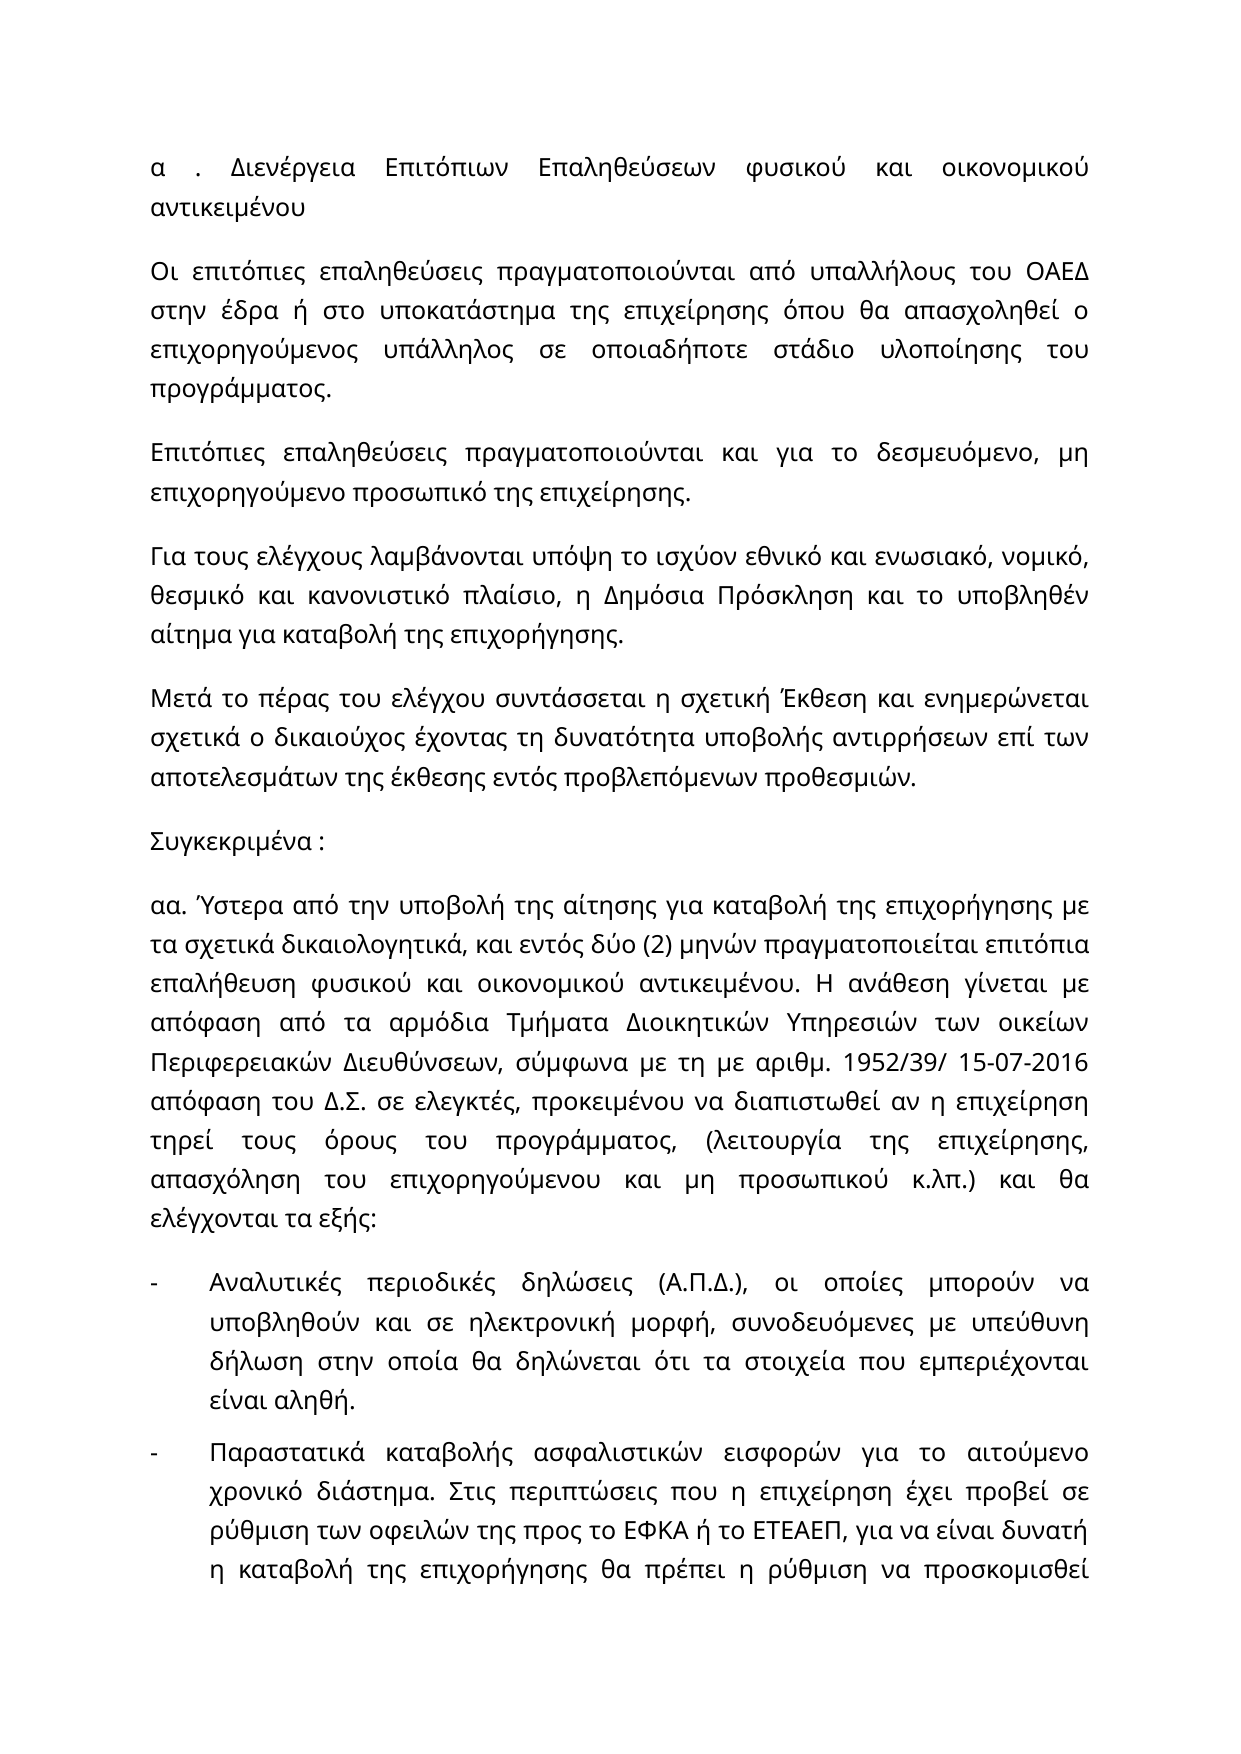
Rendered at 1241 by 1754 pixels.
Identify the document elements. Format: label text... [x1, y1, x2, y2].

text αα. Ύστερα από την υποβολή της αίτησης για καταβολή της επιχορήγησης με τα σχετικά δικαιολογητικά, και εντός δύο (2) μηνών πραγματοποιείται επιτόπια επαλήθευση φυσικού και οικονομικού αντικειμένου. Η ανάθεση γίνεται με απόφαση από τα αρμόδια Τμήματα Διοικητικών Υπηρεσιών των οικείων Περιφερειακών Διευθύνσεων, σύμφωνα με τη με αριθμ. 1952/39/ 15-07-2016 απόφαση του Δ.Σ. σε ελεγκτές, προκειμένου να διαπιστωθεί αν η επιχείρηση τηρεί τους όρους του προγράμματος, (λειτουργία της επιχείρησης, απασχόληση του επιχορηγούμενου και μη προσωπικού κ.λπ.) και θα ελέγχονται τα εξής: [150, 887, 1090, 1235]
text Επιτόπιες επαληθεύσεις πραγματοποιούνται και για το δεσμευόμενο, μη επιχορηγούμενο προσωπικό της επιχείρησης. [150, 435, 1090, 508]
list - Παραστατικά καταβολής ασφαλιστικών εισφορών για το αιτούμενο χρονικό διάστημα. Στις περιπτώσεις που η επιχείρηση έχει προβεί σε ρύθμιση των οφειλών της προς το ΕΦΚΑ ή το ΕΤΕΑΕΠ, για να είναι δυνατή η καταβολή της επιχορήγησης θα πρέπει η ρύθμιση να προσκομισθεί [150, 1434, 1090, 1586]
text Οι επιτόπιες επαληθεύσεις πραγματοποιούνται από υπαλλήλους του ΟΑΕΔ στην έδρα ή στο υποκατάστημα της επιχείρησης όπου θα απασχοληθεί ο επιχορηγούμενος υπάλληλος σε οποιαδήποτε στάδιο υλοποίησης του προγράμματος. [150, 253, 1090, 405]
text Για τους ελέγχους λαμβάνονται υπόψη το ισχύον εθνικό και ενωσιακό, νομικό, θεσμικό και κανονιστικό πλαίσιο, η Δημόσια Πρόσκληση και το υποβληθέν αίτημα για καταβολή της επιχορήγησης. [150, 538, 1090, 651]
text Μετά το πέρας του ελέγχου συντάσσεται η σχετική Έκθεση και ενημερώνεται σχετικά ο δικαιούχος έχοντας τη δυνατότητα υποβολής αντιρρήσεων επί των αποτελεσμάτων της έκθεσης εντός προβλεπόμενων προθεσμιών. [150, 681, 1090, 793]
list - Αναλυτικές περιοδικές δηλώσεις (Α.Π.Δ.), οι οποίες μπορούν να υποβληθούν και σε ηλεκτρονική μορφή, συνοδευόμενες με υπεύθυνη δήλωση στην οποία θα δηλώνεται ότι τα στοιχεία που εμπεριέχονται είναι αληθή. [150, 1265, 1090, 1417]
text Συγκεκριμένα : [150, 823, 1090, 857]
text α . Διενέργεια Επιτόπιων Επαληθεύσεων φυσικού και οικονομικού αντικειμένου [150, 150, 1090, 223]
